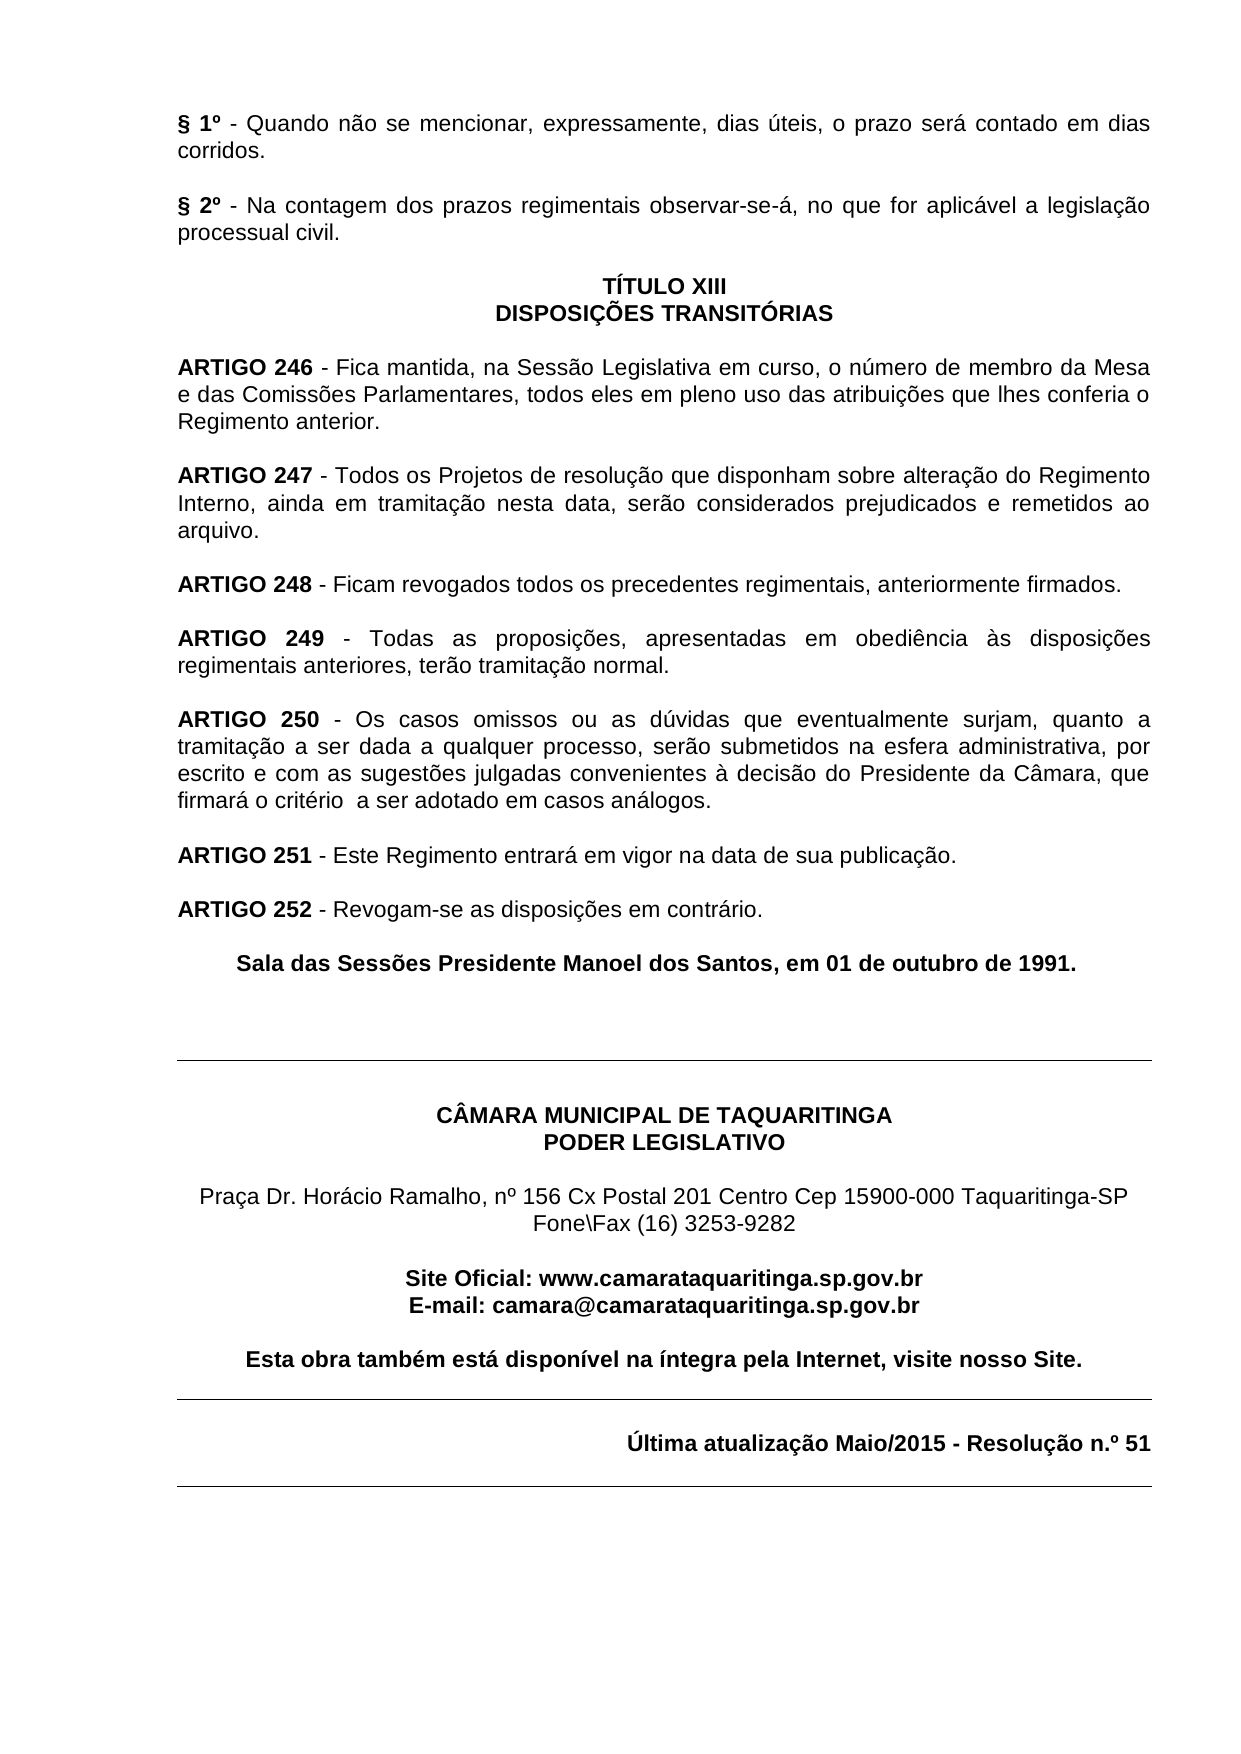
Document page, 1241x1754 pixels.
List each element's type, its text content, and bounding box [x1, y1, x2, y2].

text Esta obra também está disponível na íntegra pela Internet, visite nosso Site. [177, 1345, 1152, 1372]
subtitle ARTIGO 246 - Fica mantida, na Sessão Legislativa em curso, o número de membro da Mesa e das Comissões Parlamentares, todos eles em pleno uso das atribuições que lhes conferia o Regimento anterior. [177, 353, 1152, 435]
text E-mail: camara@camarataquaritinga.sp.gov.br [177, 1291, 1152, 1318]
text PODER LEGISLATIVO [177, 1128, 1152, 1156]
subtitle ARTIGO 252 - Revogam-se as disposições em contrário. [177, 895, 1152, 922]
subtitle ARTIGO 249 - Todas as proposições, apresentadas em obediência às disposições regimentais anteriores, terão tramitação normal. [177, 624, 1152, 678]
subtitle ARTIGO 250 - Os casos omissos ou as dúvidas que eventualmente surjam, quanto a tramitação a ser dada a qualquer processo, serão submetidos na esfera administrativa, por escrito e com as sugestões julgadas convenientes à decisão do Presidente da Câmara, que firmará o critério a ser adotado em casos análogos. [177, 706, 1152, 814]
subtitle DISPOSIÇÕES TRANSITÓRIAS [177, 299, 1152, 326]
subtitle ARTIGO 248 - Ficam revogados todos os precedentes regimentais, anteriormente firmados. [177, 570, 1152, 597]
text CÂMARA MUNICIPAL DE TAQUARITINGA [177, 1101, 1152, 1128]
subtitle ARTIGO 251 - Este Regimento entrará em vigor na data de sua publicação. [177, 841, 1152, 868]
subtitle ARTIGO 247 - Todos os Projetos de resolução que disponham sobre alteração do Regimento Interno, ainda em tramitação nesta data, serão considerados prejudicados e remetidos ao arquivo. [177, 462, 1152, 543]
subtitle § 1º - Quando não se mencionar, expressamente, dias úteis, o prazo será contado em dias corridos. [177, 110, 1152, 164]
text Última atualização Maio/2015 - Resolução n.º 51 [177, 1429, 1152, 1457]
text Praça Dr. Horácio Ramalho, nº 156 Cx Postal 201 Centro Cep 15900-000 Taquaritinga-SP Fone\Fax (16) 3253-9282 [177, 1183, 1152, 1237]
subtitle TÍTULO XIII [177, 272, 1152, 299]
subtitle Sala das Sessões Presidente Manoel dos Santos, em 01 de outubro de 1991. [177, 949, 1152, 976]
subtitle § 2º - Na contagem dos prazos regimentais observar-se-á, no que for aplicável a legislação processual civil. [177, 191, 1152, 245]
subtitle Site Oficial: www.camarataquaritinga.sp.gov.br [177, 1264, 1152, 1291]
